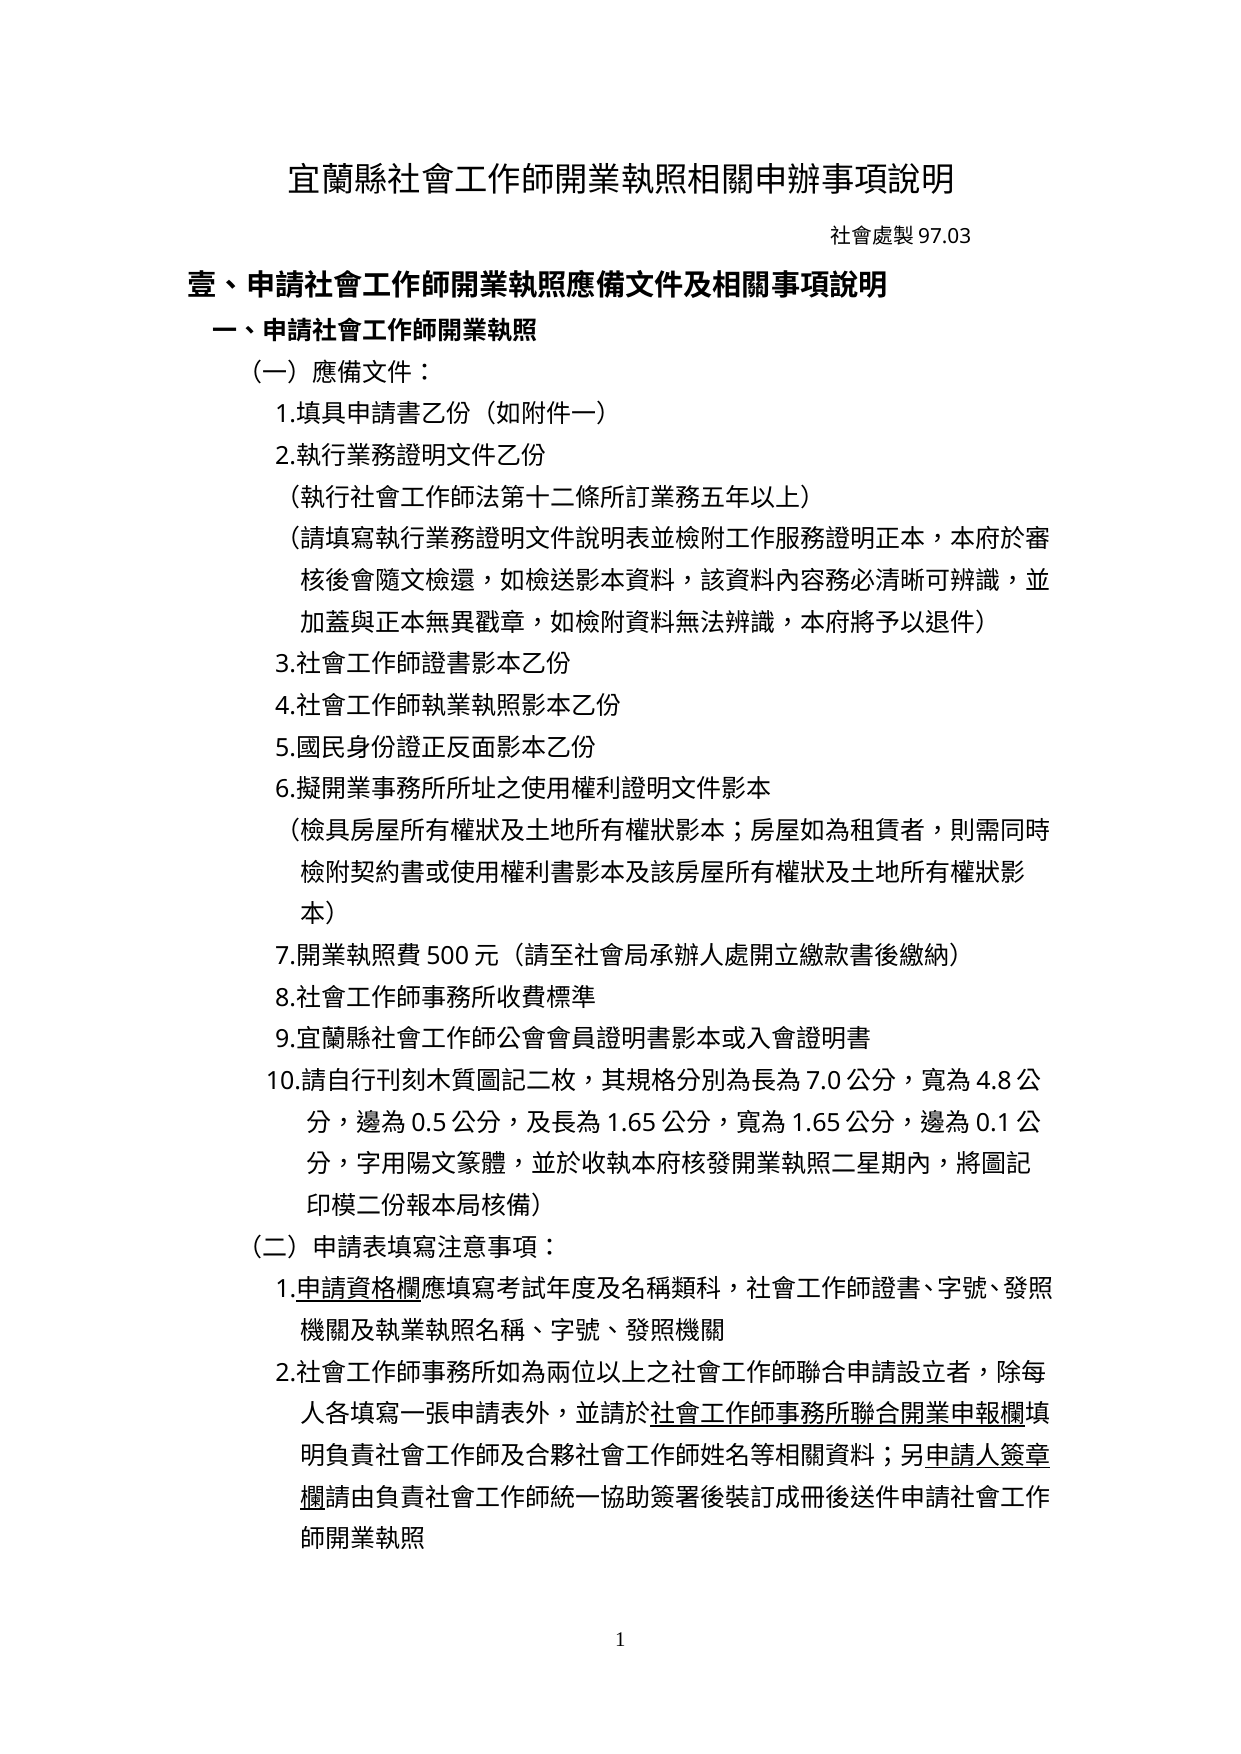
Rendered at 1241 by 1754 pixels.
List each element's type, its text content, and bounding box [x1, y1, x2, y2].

text （檢具房屋所有權狀及土地所有權狀影本；房屋如為租賃者，則需同時檢附契約書或使用權利書影本及該房屋所有權狀及土地所有權狀影本） [275, 806, 1053, 931]
text （二）申請表填寫注意事項： [187, 1223, 1053, 1264]
text 1.申請資格欄應填寫考試年度及名稱類科，社會工作師證書、字號、發照機關及執業執照名稱、字號、發照機關 [275, 1264, 1053, 1348]
text 2.執行業務證明文件乙份 [225, 431, 1053, 473]
text 2.社會工作師事務所如為兩位以上之社會工作師聯合申請設立者，除每人各填寫一張申請表外，並請於社會工作師事務所聯合開業申報欄填明負責社會工作師及合夥社會工作師姓名等相關資料；另申請人簽章欄請由負責社會工作師統一協助簽署後裝訂成冊後送件申請社會工作師開業執照 [275, 1348, 1053, 1556]
text 9.宜蘭縣社會工作師公會會員證明書影本或入會證明書 [169, 1014, 1053, 1056]
text 1.填具申請書乙份（如附件一） [225, 389, 1053, 431]
text 6.擬開業事務所所址之使用權利證明文件影本 [225, 764, 1053, 806]
text （請填寫執行業務證明文件說明表並檢附工作服務證明正本，本府於審核後會隨文檢還，如檢送影本資料，該資料內容務必清晰可辨識，並加蓋與正本無異戳章，如檢附資料無法辨識，本府將予以退件） [275, 514, 1053, 639]
text （一）應備文件： [237, 348, 1053, 389]
text 壹、申請社會工作師開業執照應備文件及相關事項說明 [187, 254, 1053, 306]
text 宜蘭縣社會工作師開業執照相關申辦事項說明 [187, 150, 1053, 202]
text 3.社會工作師證書影本乙份 [225, 639, 1053, 681]
text 4.社會工作師執業執照影本乙份 [225, 681, 1053, 723]
text 8.社會工作師事務所收費標準 [225, 973, 1053, 1014]
text 5.國民身份證正反面影本乙份 [225, 723, 1053, 764]
text 10.請自行刊刻木質圖記二枚，其規格分別為長為7.0公分，寬為4.8公分，邊為0.5公分，及長為1.65公分，寬為1.65公分，邊為0.1公分，字用陽文篆體，並於收執本府核發開業執照二星期內，將圖記印模二份報本局核備） [266, 1056, 1053, 1223]
text 7.開業執照費500元（請至社會局承辦人處開立繳款書後繳納） [225, 931, 1053, 973]
text （執行社會工作師法第十二條所訂業務五年以上） [225, 473, 1053, 514]
text 一、申請社會工作師開業執照 [187, 306, 1053, 348]
text 社會處製97.03 [187, 202, 1053, 254]
